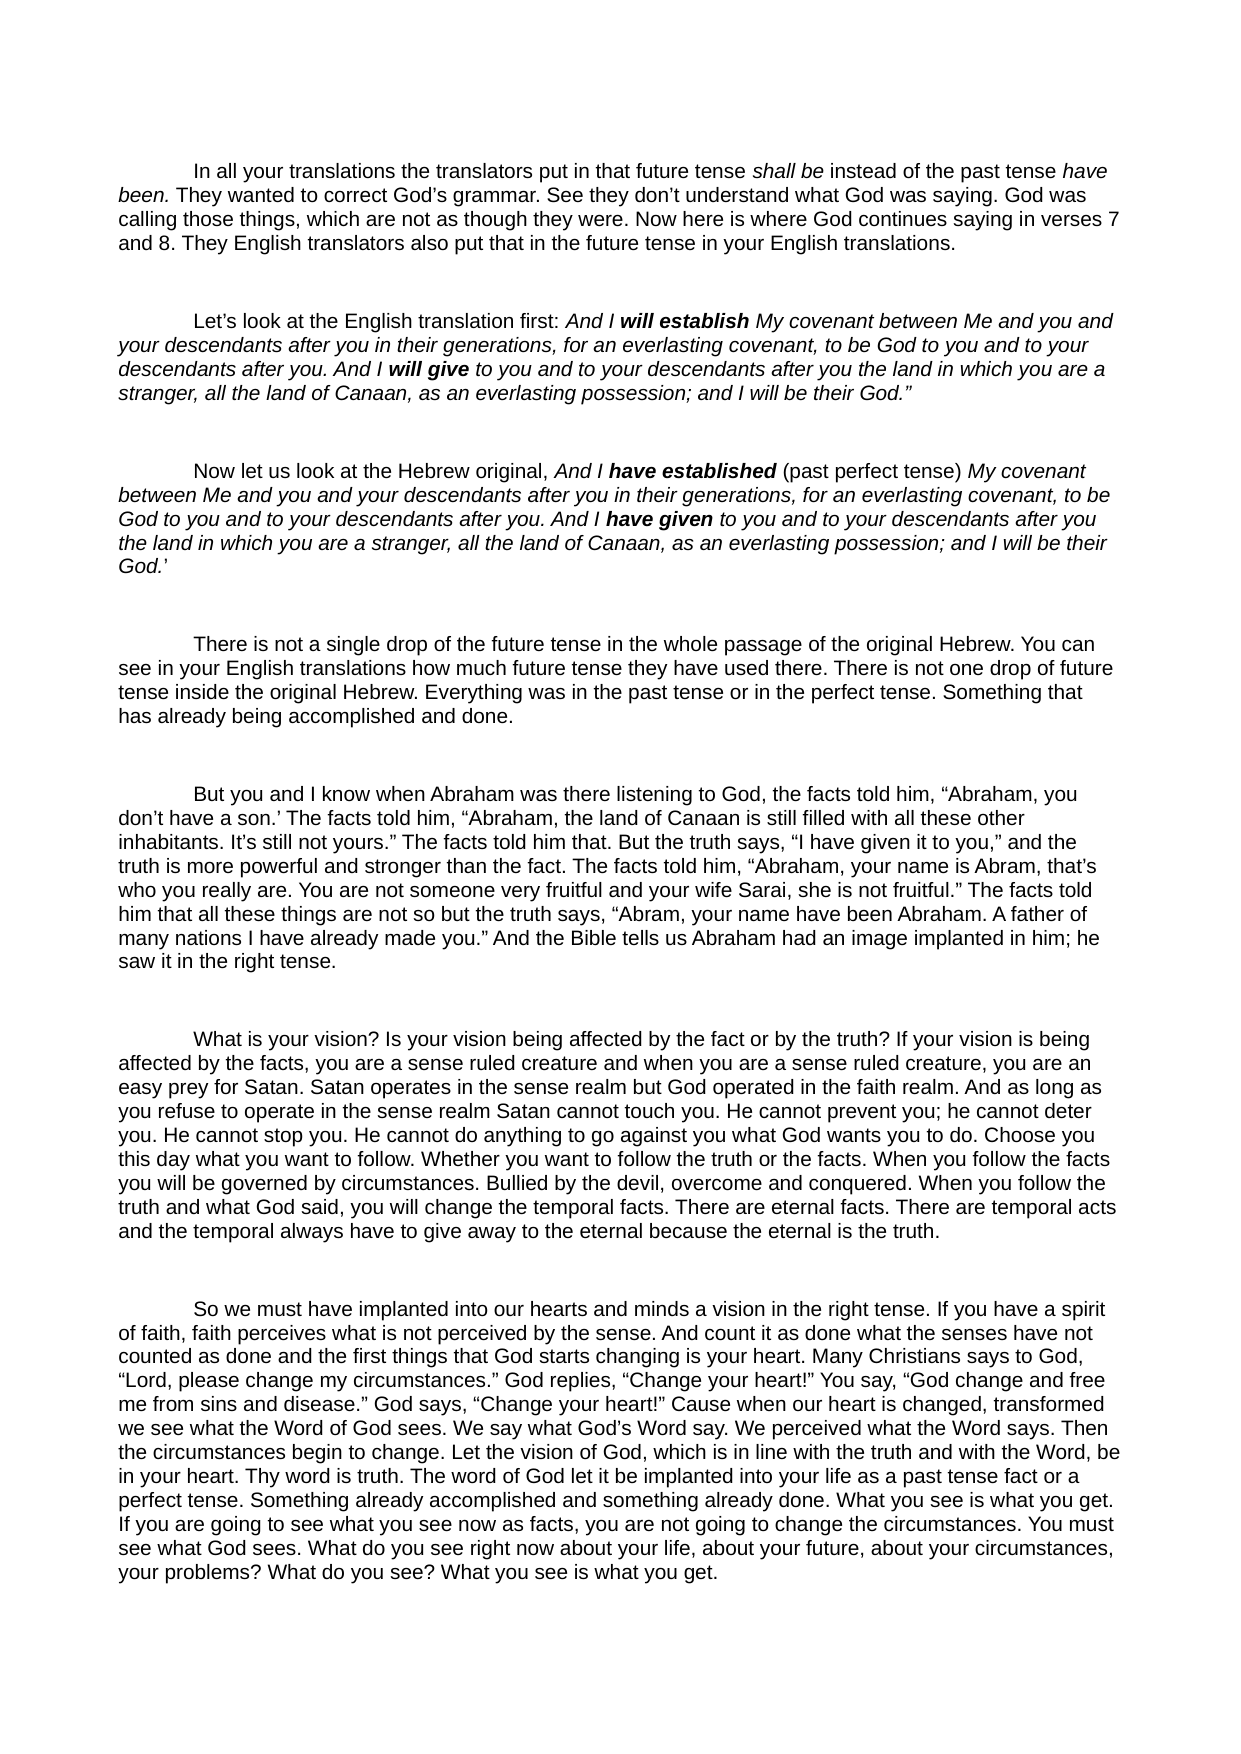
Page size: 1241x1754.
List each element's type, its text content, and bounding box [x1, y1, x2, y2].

text Let’s look at the English translation first: And I will establish My covenant between Me and you and your descendants after you in their generations, for an everlasting covenant, to be God to you and to your descendants after you. And I will give to you and to your descendants after you the land in which you are a stranger, all the land of Canaan, as an everlasting possession; and I will be their God.” [118, 309, 1122, 405]
text What is your vision? Is your vision being affected by the fact or by the truth? If your vision is being affected by the facts, you are a sense ruled creature and when you are a sense ruled creature, you are an easy prey for Satan. Satan operates in the sense realm but God operated in the faith realm. And as long as you refuse to operate in the sense realm Satan cannot touch you. He cannot prevent you; he cannot deter you. He cannot stop you. He cannot do anything to go against you what God wants you to do. Choose you this day what you want to follow. Whether you want to follow the truth or the facts. When you follow the facts you will be governed by circumstances. Bullied by the devil, overcome and conquered. When you follow the truth and what God said, you will change the temporal facts. There are eternal facts. There are temporal acts and the temporal always have to give away to the eternal because the eternal is the truth. [118, 1027, 1122, 1243]
text Now let us look at the Hebrew original, And I have established (past perfect tense) My covenant between Me and you and your descendants after you in their generations, for an everlasting covenant, to be God to you and to your descendants after you. And I have given to you and to your descendants after you the land in which you are a stranger, all the land of Canaan, as an everlasting possession; and I will be their God.’ [118, 458, 1122, 578]
text In all your translations the translators put in that future tense shall be instead of the past tense have been. They wanted to correct God’s grammar. See they don’t understand what God was saying. God was calling those things, which are not as though they were. Now here is where God continues saying in verses 7 and 8. They English translators also put that in the future tense in your English translations. [118, 159, 1122, 255]
text There is not a single drop of the future tense in the whole passage of the original Hebrew. You can see in your English translations how much future tense they have used there. There is not one drop of future tense inside the original Hebrew. Everything was in the past tense or in the perfect tense. Something that has already being accomplished and done. [118, 632, 1122, 728]
text So we must have implanted into our hearts and minds a vision in the right tense. If you have a spirit of faith, faith perceives what is not perceived by the sense. And count it as done what the senses have not counted as done and the first things that God starts changing is your heart. Many Christians says to God, “Lord, please change my circumstances.” God replies, “Change your heart!” You say, “God change and free me from sins and disease.” God says, “Change your heart!” Cause when our heart is changed, transformed we see what the Word of God sees. We say what God’s Word say. We perceived what the Word says. Then the circumstances begin to change. Let the vision of God, which is in line with the truth and with the Word, be in your heart. Thy word is truth. The word of God let it be implanted into your life as a past tense fact or a perfect tense. Something already accomplished and something already done. What you see is what you get. If you are going to see what you see now as facts, you are not going to change the circumstances. You must see what God sees. What do you see right now about your life, about your future, about your circumstances, your problems? What do you see? What you see is what you get. [118, 1296, 1122, 1584]
text But you and I know when Abraham was there listening to God, the facts told him, “Abraham, you don’t have a son.’ The facts told him, “Abraham, the land of Canaan is still filled with all these other inhabitants. It’s still not yours.” The facts told him that. But the truth says, “I have given it to you,” and the truth is more powerful and stronger than the fact. The facts told him, “Abraham, your name is Abram, that’s who you really are. You are not someone very fruitful and your wife Sarai, she is not fruitful.” The facts told him that all these things are not so but the truth says, “Abram, your name have been Abraham. A father of many nations I have already made you.” And the Bible tells us Abraham had an image implanted in him; he saw it in the right tense. [118, 782, 1122, 973]
